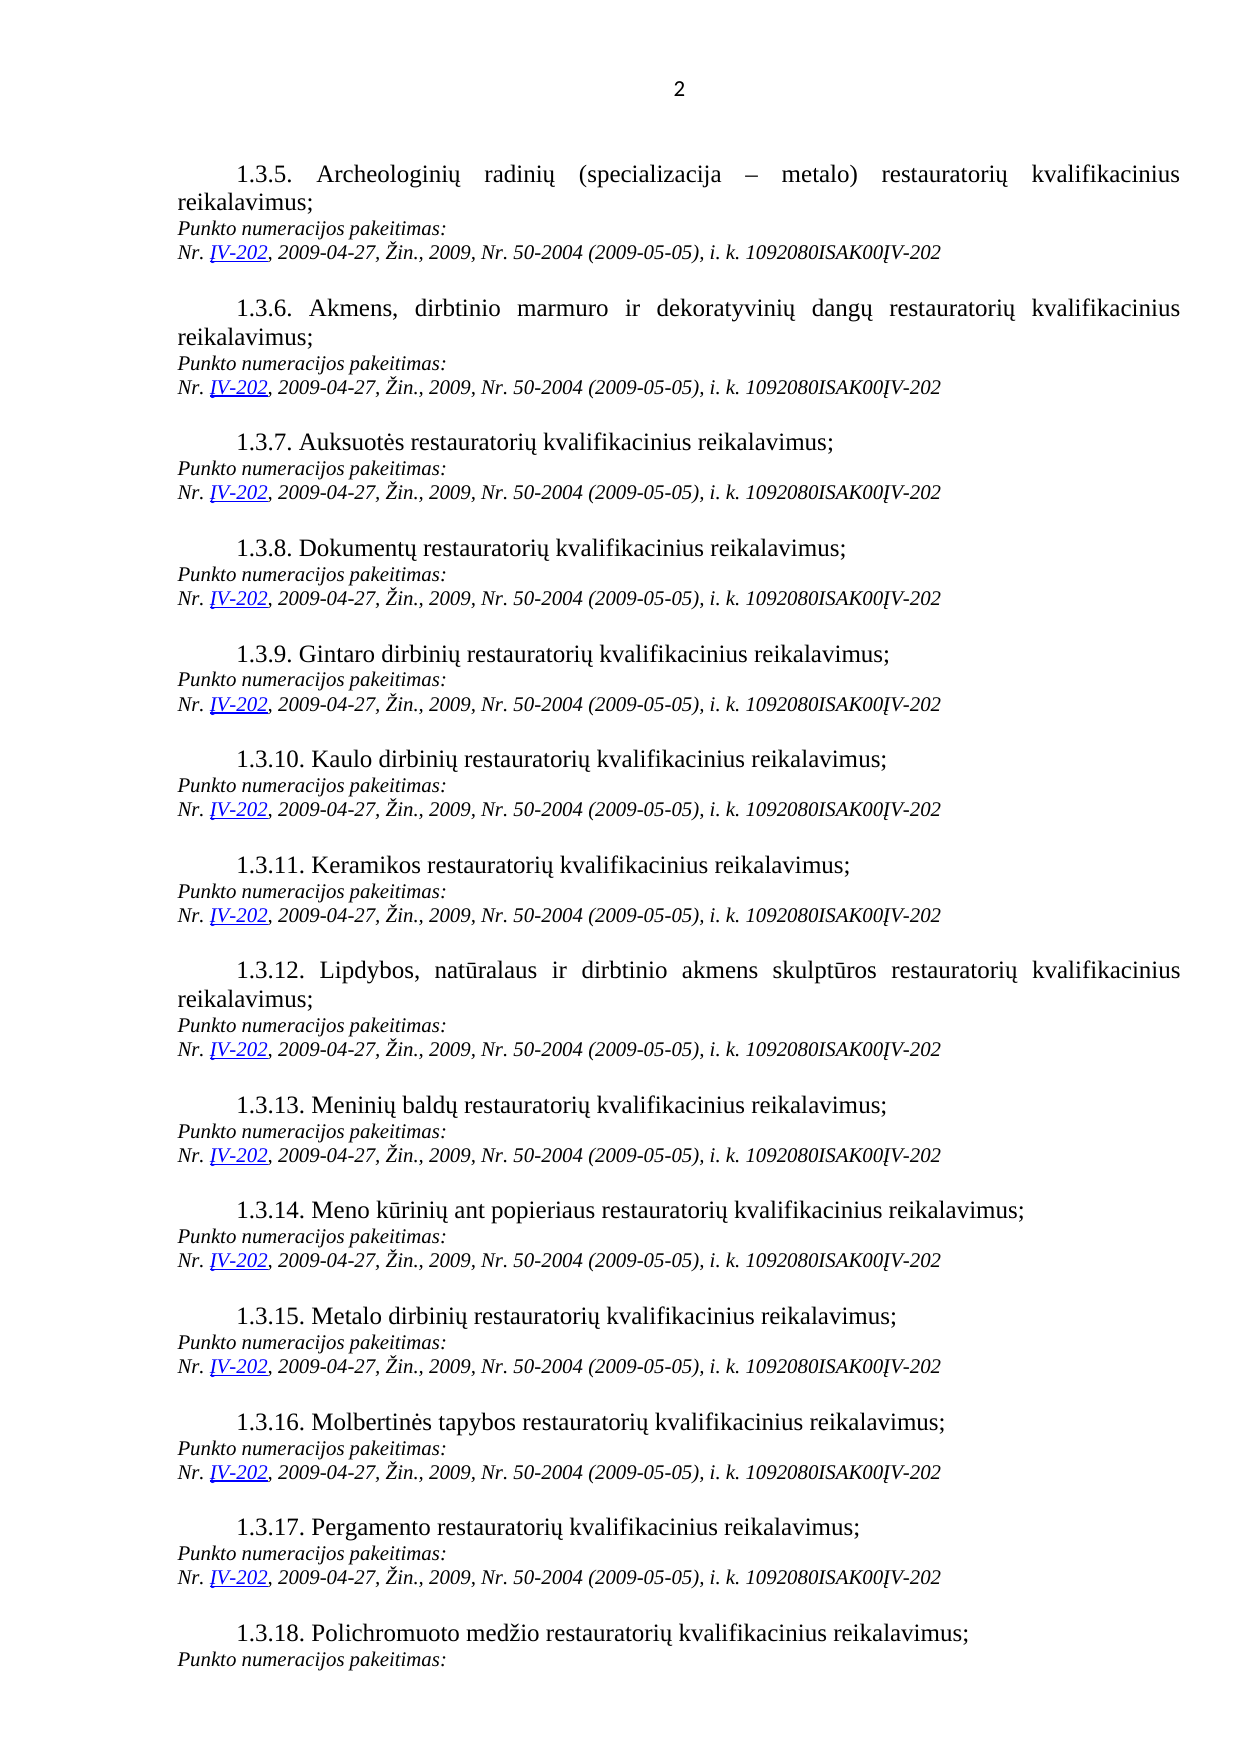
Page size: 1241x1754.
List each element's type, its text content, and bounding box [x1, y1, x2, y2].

text 1.3.13. Meninių baldų restauratorių kvalifikacinius reikalavimus; [177, 1090, 1181, 1119]
text Punkto numeracijos pakeitimas: [177, 773, 1181, 797]
text Punkto numeracijos pakeitimas: [177, 1541, 1181, 1565]
text Punkto numeracijos pakeitimas: [177, 1119, 1181, 1143]
text 1.3.18. Polichromuoto medžio restauratorių kvalifikacinius reikalavimus; [177, 1618, 1181, 1647]
text Punkto numeracijos pakeitimas: [177, 879, 1181, 903]
text Nr. ĮV-202, 2009-04-27, Žin., 2009, Nr. 50-2004 (2009-05-05), i. k. 1092080ISAK00ĮV-202 [177, 374, 1181, 399]
text Nr. ĮV-202, 2009-04-27, Žin., 2009, Nr. 50-2004 (2009-05-05), i. k. 1092080ISAK00ĮV-202 [177, 586, 1181, 610]
text Nr. ĮV-202, 2009-04-27, Žin., 2009, Nr. 50-2004 (2009-05-05), i. k. 1092080ISAK00ĮV-202 [177, 691, 1181, 716]
text Punkto numeracijos pakeitimas: [177, 1647, 1181, 1671]
text 1.3.10. Kaulo dirbinių restauratorių kvalifikacinius reikalavimus; [177, 744, 1181, 773]
text Nr. ĮV-202, 2009-04-27, Žin., 2009, Nr. 50-2004 (2009-05-05), i. k. 1092080ISAK00ĮV-202 [177, 1248, 1181, 1272]
text 1.3.12. Lipdybos, natūralaus ir dirbtinio akmens skulptūros restauratorių kvalifikacinius reikalavimus; [177, 956, 1181, 1013]
text Punkto numeracijos pakeitimas: [177, 456, 1181, 480]
text Nr. ĮV-202, 2009-04-27, Žin., 2009, Nr. 50-2004 (2009-05-05), i. k. 1092080ISAK00ĮV-202 [177, 1143, 1181, 1167]
text 1.3.16. Molbertinės tapybos restauratorių kvalifikacinius reikalavimus; [177, 1407, 1181, 1436]
text Punkto numeracijos pakeitimas: [177, 351, 1181, 374]
text Nr. ĮV-202, 2009-04-27, Žin., 2009, Nr. 50-2004 (2009-05-05), i. k. 1092080ISAK00ĮV-202 [177, 240, 1181, 264]
text Punkto numeracijos pakeitimas: [177, 667, 1181, 691]
text 1.3.6. Akmens, dirbtinio marmuro ir dekoratyvinių dangų restauratorių kvalifikacinius reikalavimus; [177, 293, 1181, 351]
text Nr. ĮV-202, 2009-04-27, Žin., 2009, Nr. 50-2004 (2009-05-05), i. k. 1092080ISAK00ĮV-202 [177, 1565, 1181, 1589]
text Nr. ĮV-202, 2009-04-27, Žin., 2009, Nr. 50-2004 (2009-05-05), i. k. 1092080ISAK00ĮV-202 [177, 903, 1181, 927]
text Punkto numeracijos pakeitimas: [177, 1330, 1181, 1354]
text Nr. ĮV-202, 2009-04-27, Žin., 2009, Nr. 50-2004 (2009-05-05), i. k. 1092080ISAK00ĮV-202 [177, 480, 1181, 504]
text Punkto numeracijos pakeitimas: [177, 562, 1181, 586]
text 1.3.5. Archeologinių radinių (specializacija – metalo) restauratorių kvalifikacinius reikalavimus; [177, 159, 1181, 216]
text 1.3.9. Gintaro dirbinių restauratorių kvalifikacinius reikalavimus; [177, 639, 1181, 667]
text 1.3.17. Pergamento restauratorių kvalifikacinius reikalavimus; [177, 1512, 1181, 1541]
text 1.3.7. Auksuotės restauratorių kvalifikacinius reikalavimus; [177, 427, 1181, 456]
text 1.3.8. Dokumentų restauratorių kvalifikacinius reikalavimus; [177, 533, 1181, 562]
text 1.3.15. Metalo dirbinių restauratorių kvalifikacinius reikalavimus; [177, 1301, 1181, 1330]
text 1.3.14. Meno kūrinių ant popieriaus restauratorių kvalifikacinius reikalavimus; [177, 1196, 1181, 1224]
text Punkto numeracijos pakeitimas: [177, 216, 1181, 240]
text Punkto numeracijos pakeitimas: [177, 1013, 1181, 1037]
text 1.3.11. Keramikos restauratorių kvalifikacinius reikalavimus; [177, 850, 1181, 879]
text Nr. ĮV-202, 2009-04-27, Žin., 2009, Nr. 50-2004 (2009-05-05), i. k. 1092080ISAK00ĮV-202 [177, 1354, 1181, 1378]
text Punkto numeracijos pakeitimas: [177, 1224, 1181, 1248]
text Nr. ĮV-202, 2009-04-27, Žin., 2009, Nr. 50-2004 (2009-05-05), i. k. 1092080ISAK00ĮV-202 [177, 1459, 1181, 1484]
text Nr. ĮV-202, 2009-04-27, Žin., 2009, Nr. 50-2004 (2009-05-05), i. k. 1092080ISAK00ĮV-202 [177, 1037, 1181, 1061]
text Nr. ĮV-202, 2009-04-27, Žin., 2009, Nr. 50-2004 (2009-05-05), i. k. 1092080ISAK00ĮV-202 [177, 797, 1181, 821]
text Punkto numeracijos pakeitimas: [177, 1436, 1181, 1459]
